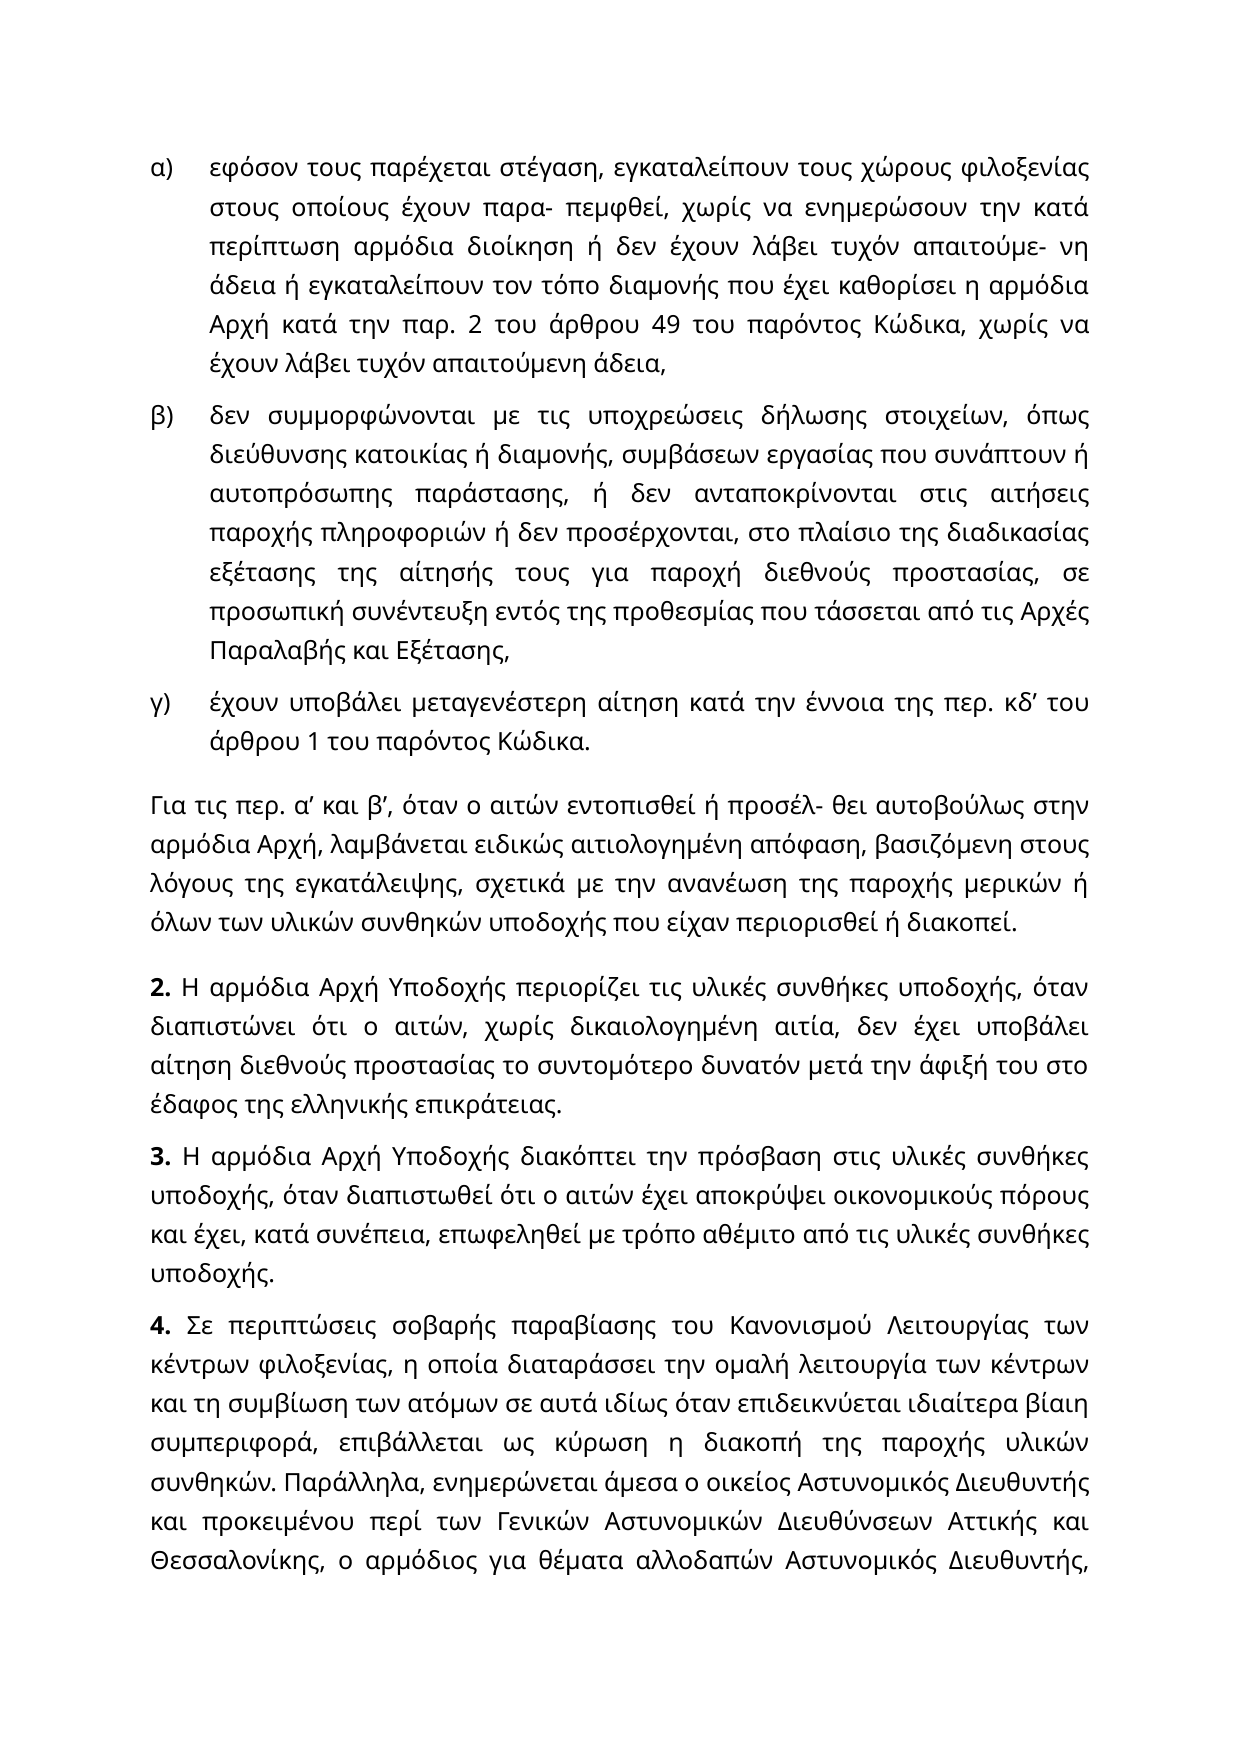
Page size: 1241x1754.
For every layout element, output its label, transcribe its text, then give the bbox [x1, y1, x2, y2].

text 2. Η αρμόδια Αρχή Υποδοχής περιορίζει τις υλικές συνθήκες υποδοχής, όταν διαπιστώνει ότι ο αιτών, χωρίς δικαιολογημένη αιτία, δεν έχει υποβάλει αίτηση διεθνούς προστασίας το συντομότερο δυνατόν μετά την άφιξή του στο έδαφος της ελληνικής επικράτειας. [150, 969, 1090, 1121]
text 4. Σε περιπτώσεις σοβαρής παραβίασης του Κανονισμού Λειτουργίας των κέντρων φιλοξενίας, η οποία διαταράσσει την ομαλή λειτουργία των κέντρων και τη συμβίωση των ατόμων σε αυτά ιδίως όταν επιδεικνύεται ιδιαίτερα βίαιη συμπεριφορά, επιβάλλεται ως κύρωση η διακοπή της παροχής υλικών συνθηκών. Παράλληλα, ενημερώνεται άμεσα ο οικείος Αστυνομικός Διευθυντής και προκειμένου περί των Γενικών Αστυνομικών Διευθύνσεων Αττικής και Θεσσαλονίκης, ο αρμόδιος για θέματα αλλοδαπών Αστυνομικός Διευθυντής, [150, 1307, 1090, 1577]
list γ) έχουν υποβάλει μεταγενέστερη αίτηση κατά την έννοια της περ. κδ’ του άρθρου 1 του παρόντος Κώδικα. [150, 684, 1090, 757]
list α) εφόσον τους παρέχεται στέγαση, εγκαταλείπουν τους χώρους φιλοξενίας στους οποίους έχουν παρα- πεμφθεί, χωρίς να ενημερώσουν την κατά περίπτωση αρμόδια διοίκηση ή δεν έχουν λάβει τυχόν απαιτούμε- νη άδεια ή εγκαταλείπουν τον τόπο διαμονής που έχει καθορίσει η αρμόδια Αρχή κατά την παρ. 2 του άρθρου 49 του παρόντος Κώδικα, χωρίς να έχουν λάβει τυχόν απαιτούμενη άδεια, [150, 150, 1090, 380]
text 3. Η αρμόδια Αρχή Υποδοχής διακόπτει την πρόσβαση στις υλικές συνθήκες υποδοχής, όταν διαπιστωθεί ότι ο αιτών έχει αποκρύψει οικονομικούς πόρους και έχει, κατά συνέπεια, επωφεληθεί με τρόπο αθέμιτο από τις υλικές συνθήκες υποδοχής. [150, 1138, 1090, 1290]
text Για τις περ. α’ και β’, όταν ο αιτών εντοπισθεί ή προσέλ- θει αυτοβούλως στην αρμόδια Αρχή, λαμβάνεται ειδικώς αιτιολογημένη απόφαση, βασιζόμενη στους λόγους της εγκατάλειψης, σχετικά με την ανανέωση της παροχής μερικών ή όλων των υλικών συνθηκών υποδοχής που είχαν περιορισθεί ή διακοπεί. [150, 787, 1090, 939]
list β) δεν συμμορφώνονται με τις υποχρεώσεις δήλωσης στοιχείων, όπως διεύθυνσης κατοικίας ή διαμονής, συμβάσεων εργασίας που συνάπτουν ή αυτοπρόσωπης παράστασης, ή δεν ανταποκρίνονται στις αιτήσεις παροχής πληροφοριών ή δεν προσέρχονται, στο πλαίσιο της διαδικασίας εξέτασης της αίτησής τους για παροχή διεθνούς προστασίας, σε προσωπική συνέντευξη εντός της προθεσμίας που τάσσεται από τις Αρχές Παραλαβής και Εξέτασης, [150, 397, 1090, 667]
